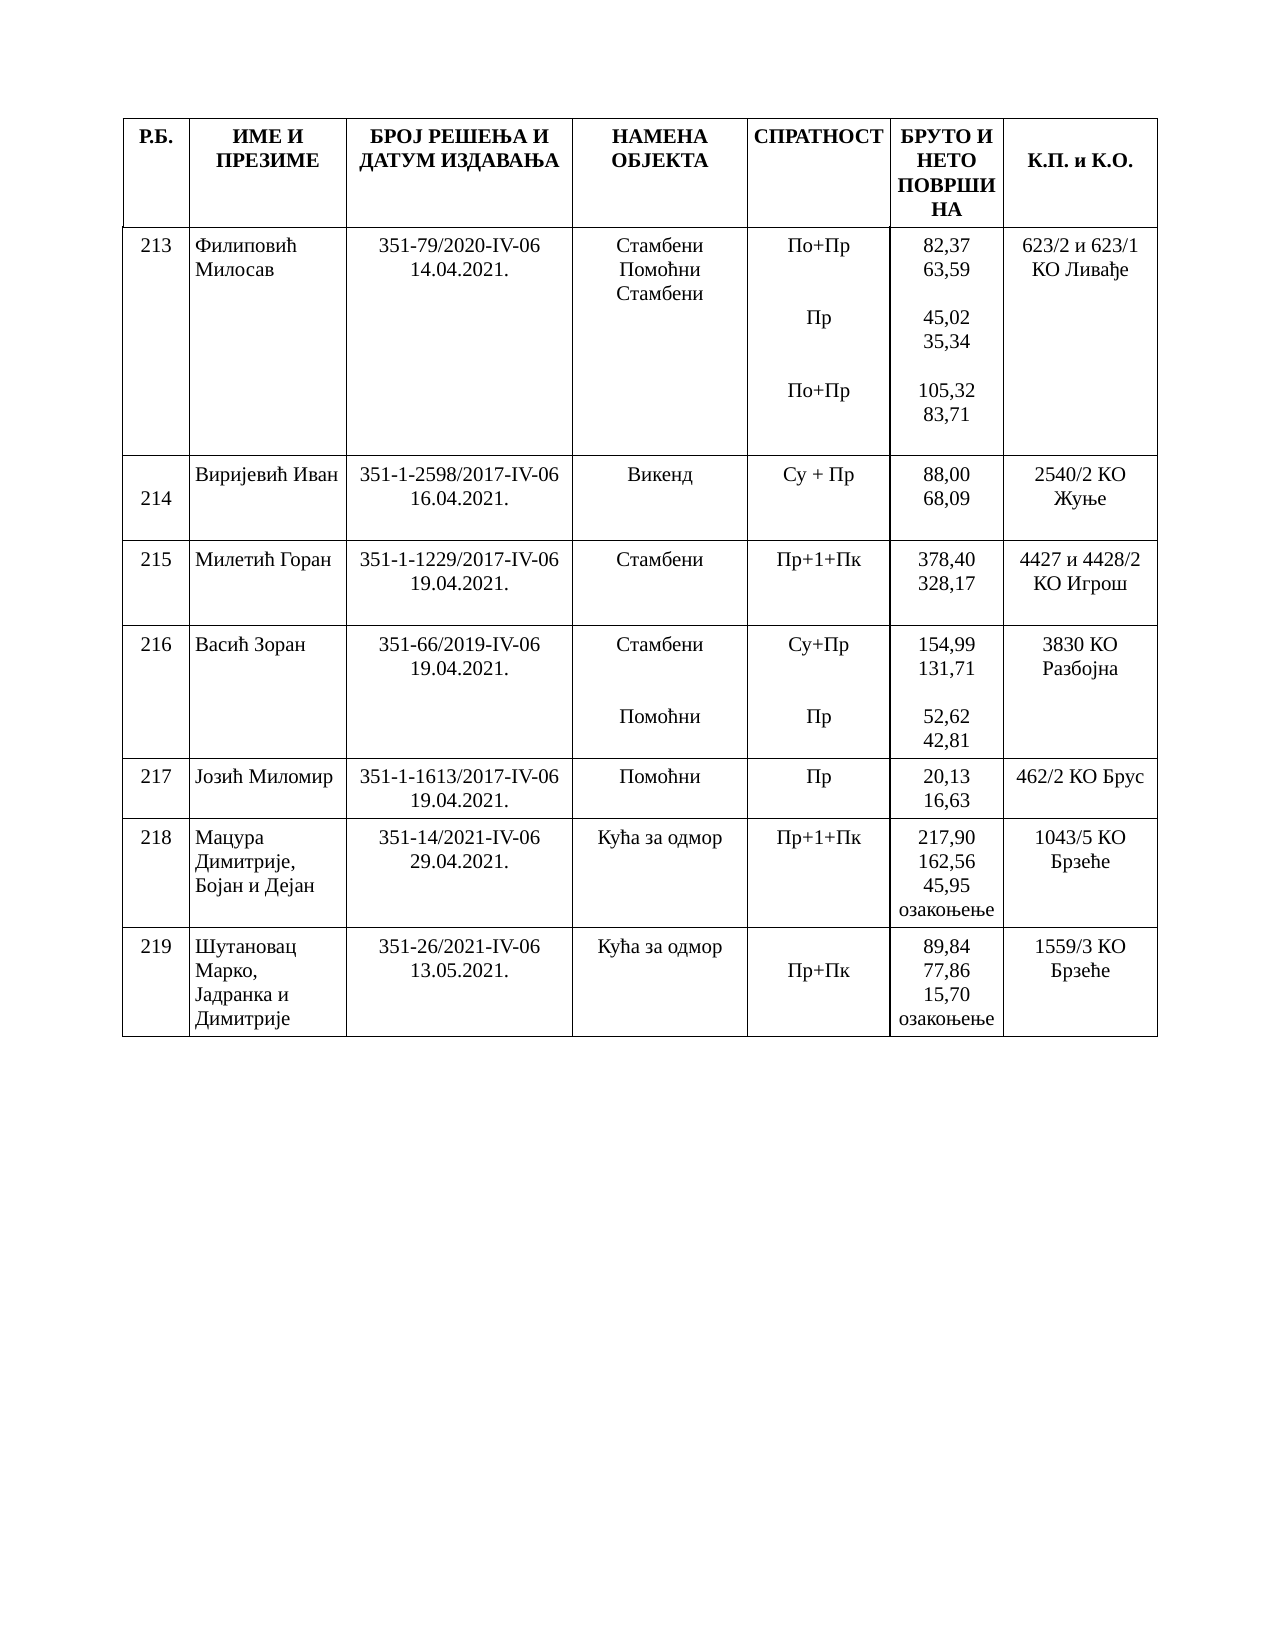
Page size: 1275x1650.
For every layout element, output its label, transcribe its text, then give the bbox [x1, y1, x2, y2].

table_header БРОЈ РЕШЕЊА И ДАТУМ ИЗДАВАЊА [347, 119, 572, 226]
table_cell 216 [123, 626, 189, 758]
table_header Р.Б. [124, 119, 189, 226]
table_cell Шутановац Марко, Јадранка и Димитрије [190, 928, 346, 1036]
table_header БРУТО И НЕТО ПОВРШИНА [891, 119, 1003, 226]
table_cell 3830 КО Разбојна [1004, 626, 1157, 758]
table_cell 20,13 16,63 [891, 759, 1003, 818]
table_cell Пр+1+Пк [748, 541, 889, 625]
table_cell Кућа за одмор [573, 928, 747, 1036]
table_cell Стамбени Помоћни [573, 626, 747, 758]
table_cell Помоћни [573, 759, 747, 818]
table_cell 351-79/2020-IV-06 14.04.2021. [347, 228, 572, 455]
table_cell 154,99 131,71 52,62 42,81 [891, 626, 1003, 758]
table_cell 217 [123, 759, 189, 818]
table_cell 218 [123, 819, 189, 927]
table_header НАМЕНА ОБЈЕКТА [573, 119, 747, 226]
table_cell 351-1-1229/2017-IV-06 19.04.2021. [347, 541, 572, 625]
table_cell Пр [748, 759, 889, 818]
table_cell Стамбени [573, 541, 747, 625]
table_cell Пр+Пк [748, 928, 889, 1036]
table_cell Јозић Миломир [190, 759, 346, 818]
table_cell 1043/5 КО Брзеће [1004, 819, 1157, 927]
table_cell 88,00 68,09 [891, 456, 1003, 540]
table_cell 219 [123, 928, 189, 1036]
table_cell Су+Пр Пр [748, 626, 889, 758]
table_cell 89,84 77,86 15,70 озакоњење [891, 928, 1003, 1036]
table_cell Викенд [573, 456, 747, 540]
table_cell 378,40 328,17 [891, 541, 1003, 625]
table_header К.П. и К.О. [1004, 119, 1157, 226]
table_cell Виријевић Иван [190, 456, 346, 540]
table_header ИМЕ И ПРЕЗИМЕ [190, 119, 346, 226]
table_cell Милетић Горан [190, 541, 346, 625]
table_cell 351-1-2598/2017-IV-06 16.04.2021. [347, 456, 572, 540]
table_cell 351-26/2021-IV-06 13.05.2021. [347, 928, 572, 1036]
table_cell 351-14/2021-IV-06 29.04.2021. [347, 819, 572, 927]
table_cell 213 [123, 228, 189, 455]
table_cell Мацура Димитрије, Бојан и Дејан [190, 819, 346, 927]
table_cell 215 [123, 541, 189, 625]
table_cell 82,37 63,59 45,02 35,34 105,32 83,71 [891, 228, 1003, 455]
table_cell Кућа за одмор [573, 819, 747, 927]
table_cell Филиповић Милосав [190, 228, 346, 455]
table_cell 1559/3 КО Брзеће [1004, 928, 1157, 1036]
table_cell Су + Пр [748, 456, 889, 540]
table_cell Стамбени Помоћни Стамбени [573, 228, 747, 455]
table_cell 217,90 162,56 45,95 озакоњење [891, 819, 1003, 927]
table_cell 462/2 КО Брус [1004, 759, 1157, 818]
table_header СПРАТНОСТ [748, 119, 890, 226]
table_cell 4427 и 4428/2 КО Игрош [1004, 541, 1157, 625]
table_cell Пр+1+Пк [748, 819, 889, 927]
table_cell По+Пр Пр По+Пр [748, 228, 889, 455]
table_cell 351-66/2019-IV-06 19.04.2021. [347, 626, 572, 758]
table_cell 623/2 и 623/1 КО Ливађе [1004, 228, 1157, 455]
table_cell 214 [123, 456, 189, 540]
table_cell Васић Зоран [190, 626, 346, 758]
table_cell 351-1-1613/2017-IV-06 19.04.2021. [347, 759, 572, 818]
table_cell 2540/2 КО Жуње [1004, 456, 1157, 540]
